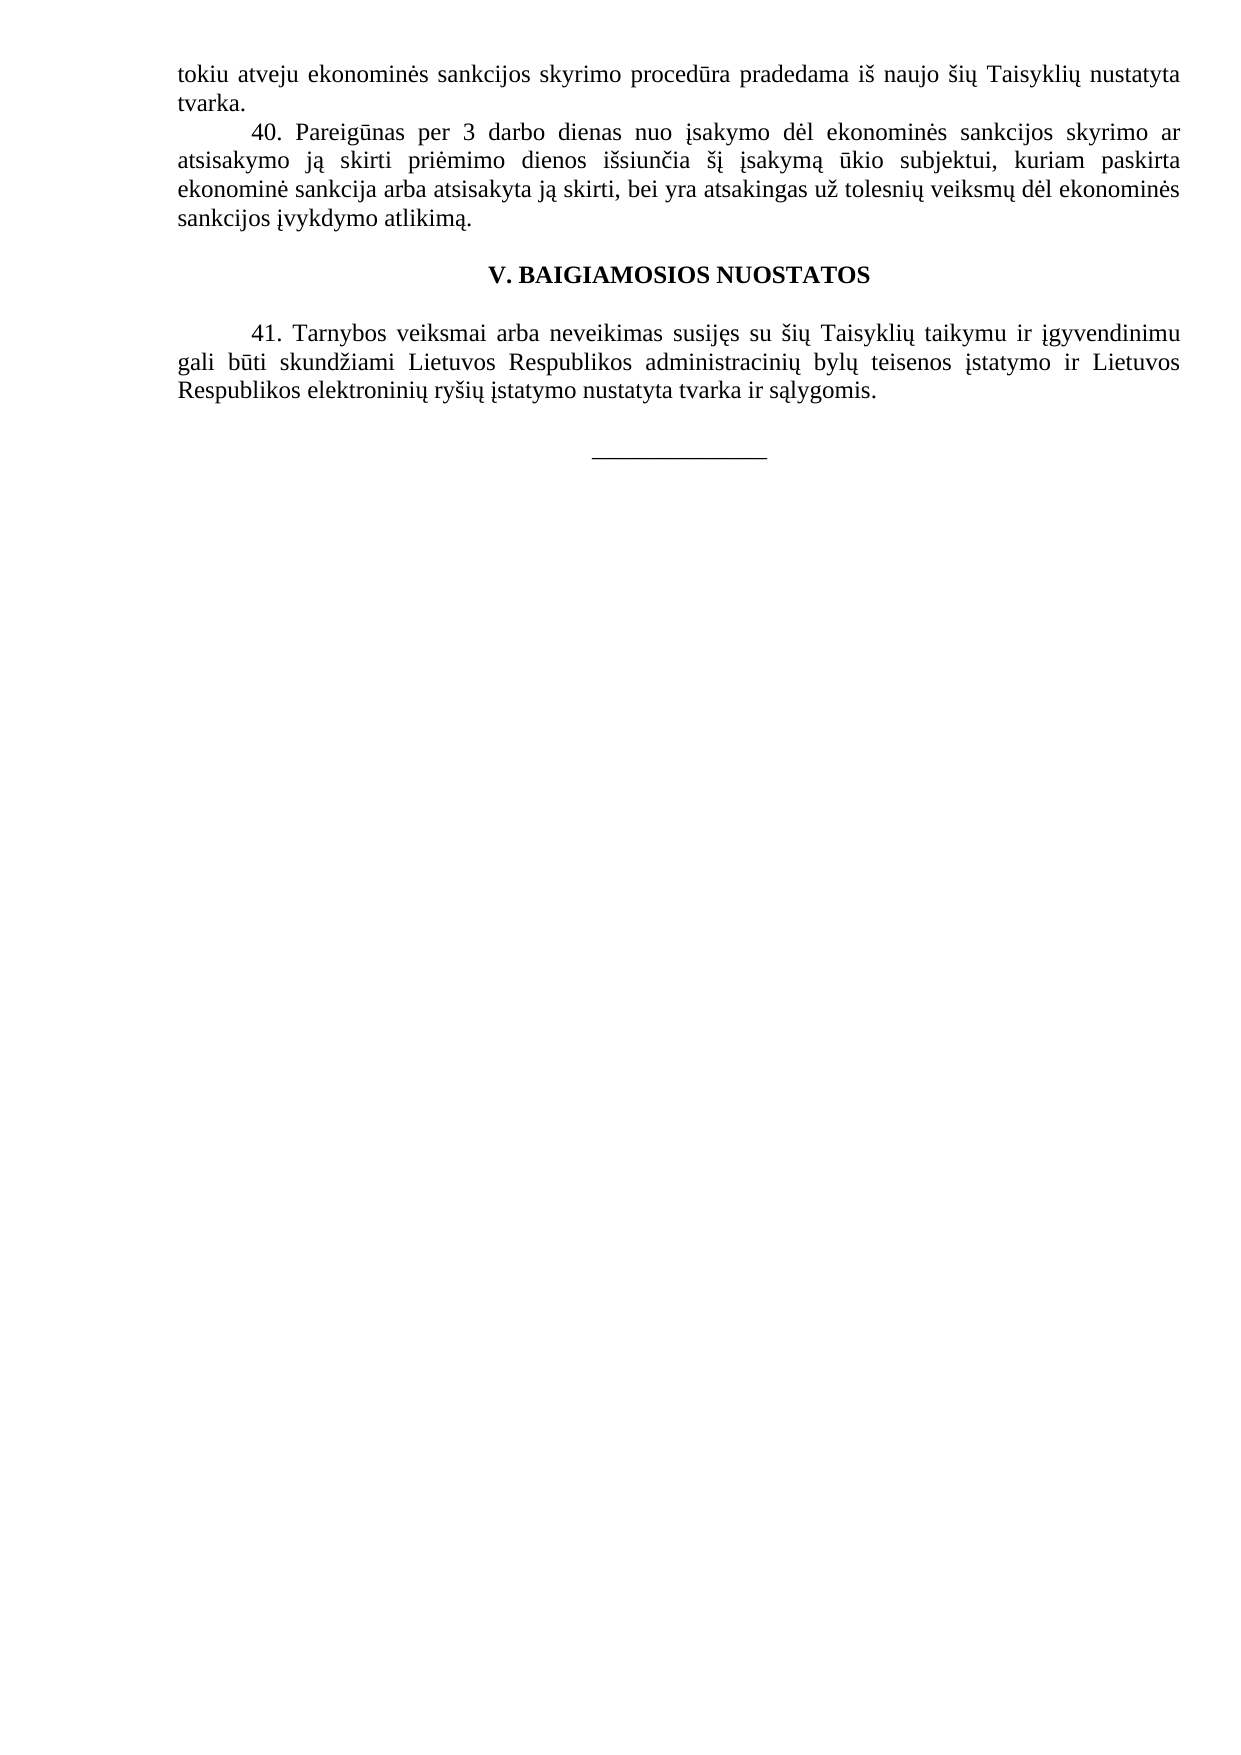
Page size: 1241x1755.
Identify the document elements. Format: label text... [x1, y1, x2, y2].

text tokiu atveju ekonominės sankcijos skyrimo procedūra pradedama iš naujo šių Taisyklių nustatyta tvarka. [177, 59, 1181, 117]
text V. BAIGIAMOSIOS NUOSTATOS [177, 260, 1181, 289]
text 41. Tarnybos veiksmai arba neveikimas susijęs su šių Taisyklių taikymu ir įgyvendinimu gali būti skundžiami Lietuvos Respublikos administracinių bylų teisenos įstatymo ir Lietuvos Respublikos elektroninių ryšių įstatymo nustatyta tvarka ir sąlygomis. [177, 318, 1181, 404]
text ______________ [177, 433, 1181, 462]
text 40. Pareigūnas per 3 darbo dienas nuo įsakymo dėl ekonominės sankcijos skyrimo ar atsisakymo ją skirti priėmimo dienos išsiunčia šį įsakymą ūkio subjektui, kuriam paskirta ekonominė sankcija arba atsisakyta ją skirti, bei yra atsakingas už tolesnių veiksmų dėl ekonominės sankcijos įvykdymo atlikimą. [177, 117, 1181, 232]
